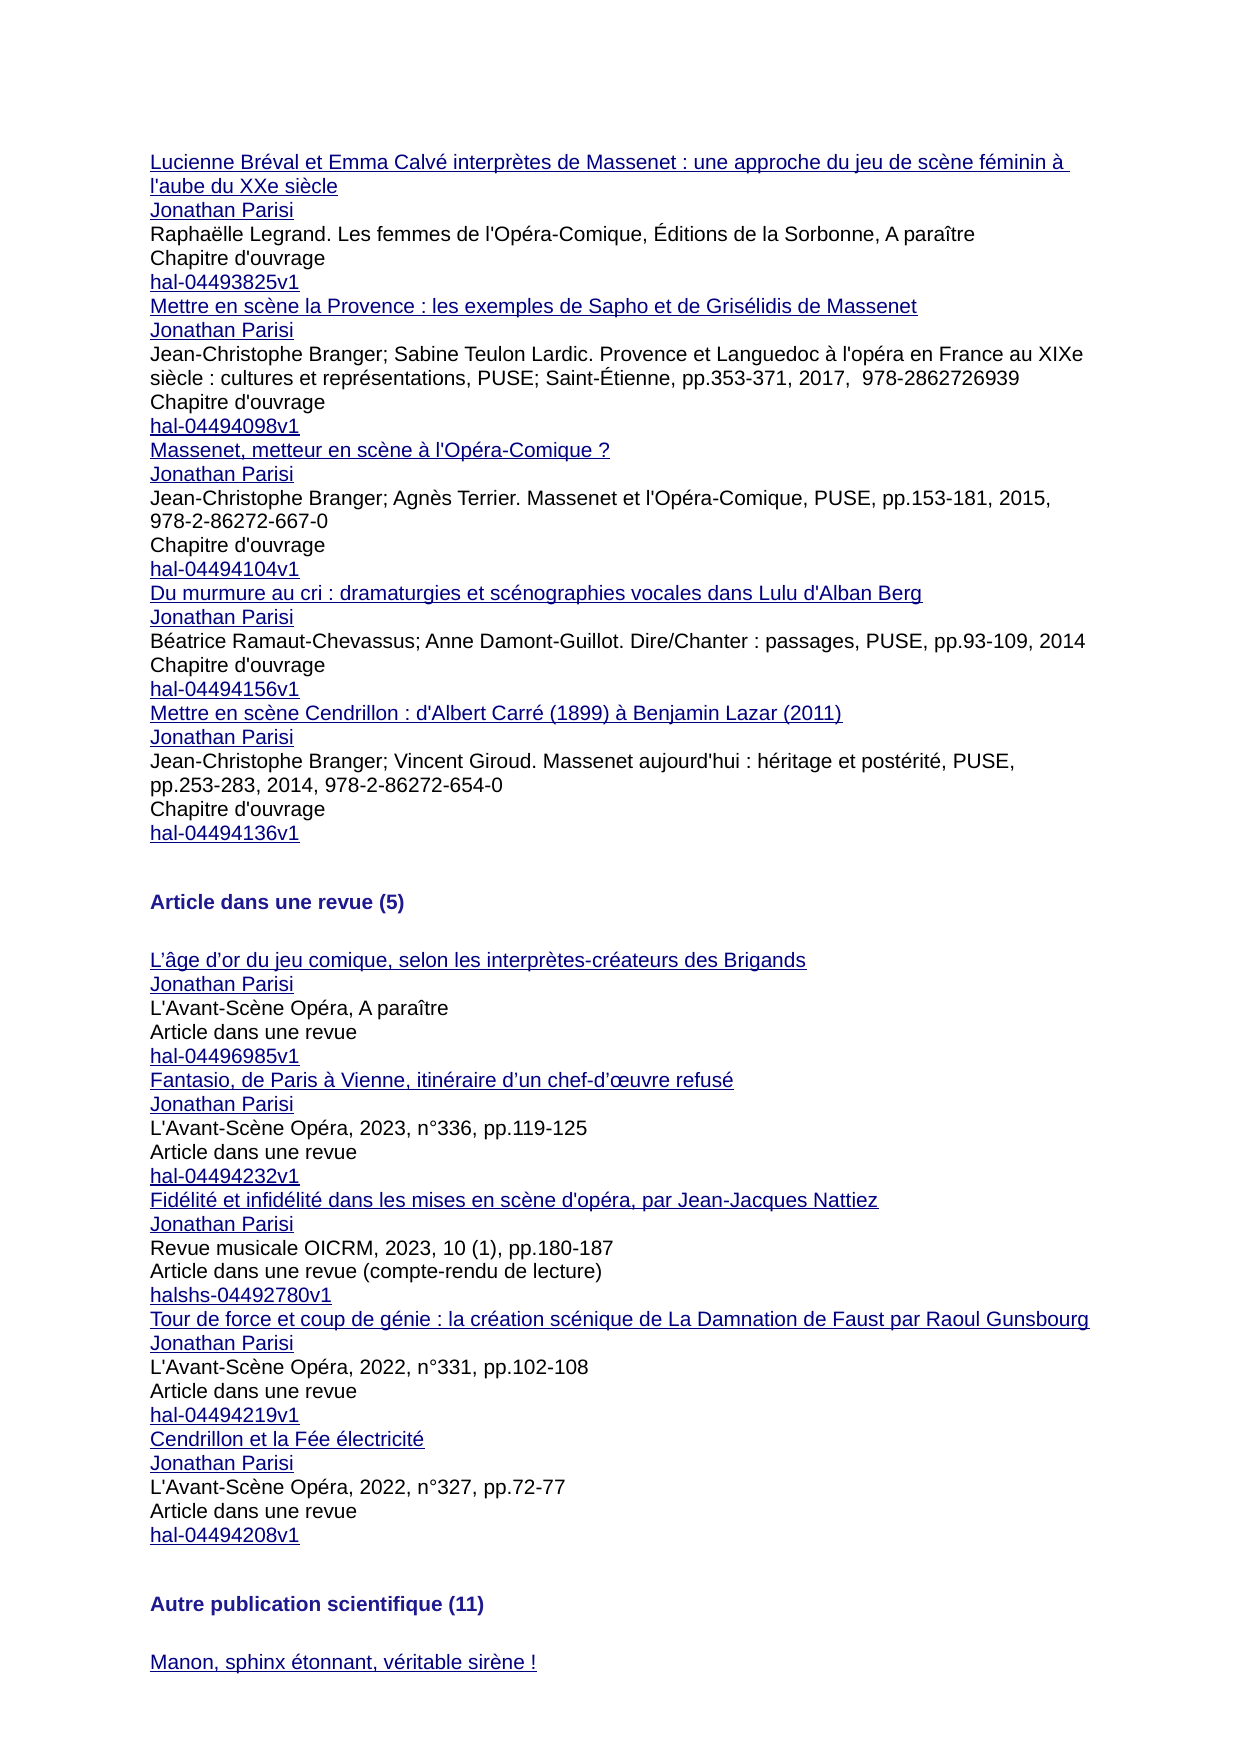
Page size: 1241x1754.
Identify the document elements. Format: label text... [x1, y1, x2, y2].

table_cell Massenet, metteur en scène à l'Opéra-Comique ? Jonathan Parisi Jean-Christophe Branger; Agnès Terrier. Massenet et l'Opéra-Comique, PUSE, pp.153-181, 2015, 978-2-86272-667-0 Chapitre d'ouvrage hal-04494104v1 [150, 438, 1090, 581]
table_cell Mettre en scène la Provence : les exemples de Sapho et de Grisélidis de Massenet Jonathan Parisi Jean-Christophe Branger; Sabine Teulon Lardic. Provence et Languedoc à l'opéra en France au XIXe siècle : cultures et représentations, PUSE; Saint-Étienne, pp.353-371, 2017, ‎ 978-2862726939 Chapitre d'ouvrage hal-04494098v1 [150, 294, 1090, 437]
table_cell Du murmure au cri : dramaturgies et scénographies vocales dans Lulu d'Alban Berg Jonathan Parisi Béatrice Ramaut-Chevassus; Anne Damont-Guillot. Dire/Chanter : passages, PUSE, pp.93-109, 2014 Chapitre d'ouvrage hal-04494156v1 [150, 581, 1090, 701]
table_cell Cendrillon et la Fée électricité Jonathan Parisi L'Avant-Scène Opéra, 2022, n°327, pp.72-77 Article dans une revue hal-04494208v1 [150, 1427, 1090, 1547]
table_cell Tour de force et coup de génie : la création scénique de La Damnation de Faust par Raoul Gunsbourg [150, 1307, 1090, 1328]
table_header Manon, sphinx étonnant, véritable sirène ! [150, 1650, 1090, 1674]
subtitle Autre publication scientifique (11) [150, 1592, 1090, 1616]
table_cell Jonathan Parisi L'Avant-Scène Opéra, 2022, n°331, pp.102-108 Article dans une revue hal-04494219v1 [150, 1329, 1090, 1427]
table_cell Mettre en scène Cendrillon : d'Albert Carré (1899) à Benjamin Lazar (2011) Jonathan Parisi Jean-Christophe Branger; Vincent Giroud. Massenet aujourd'hui : héritage et postérité, PUSE, pp.253-283, 2014, 978-2-86272-654-0 Chapitre d'ouvrage hal-04494136v1 [150, 701, 1090, 845]
table_cell Fidélité et infidélité dans les mises en scène d'opéra, par Jean-Jacques Nattiez Jonathan Parisi Revue musicale OICRM, 2023, 10 (1), pp.180-187 Article dans une revue (compte-rendu de lecture) halshs-04492780v1 [150, 1188, 1090, 1307]
table_header L’âge d’or du jeu comique, selon les interprètes-créateurs des Brigands Jonathan Parisi L'Avant-Scène Opéra, A paraître Article dans une revue hal-04496985v1 [150, 948, 1090, 1068]
table_cell Fantasio, de Paris à Vienne, itinéraire d’un chef-d’œuvre refusé Jonathan Parisi L'Avant-Scène Opéra, 2023, n°336, pp.119-125 Article dans une revue hal-04494232v1 [150, 1068, 1090, 1187]
table_header Lucienne Bréval et Emma Calvé interprètes de Massenet : une approche du jeu de scène féminin à l'aube du XXe siècle Jonathan Parisi Raphaëlle Legrand. Les femmes de l'Opéra-Comique, Éditions de la Sorbonne, A paraître Chapitre d'ouvrage hal-04493825v1 [150, 150, 1090, 294]
subtitle Article dans une revue (5) [150, 889, 1090, 913]
